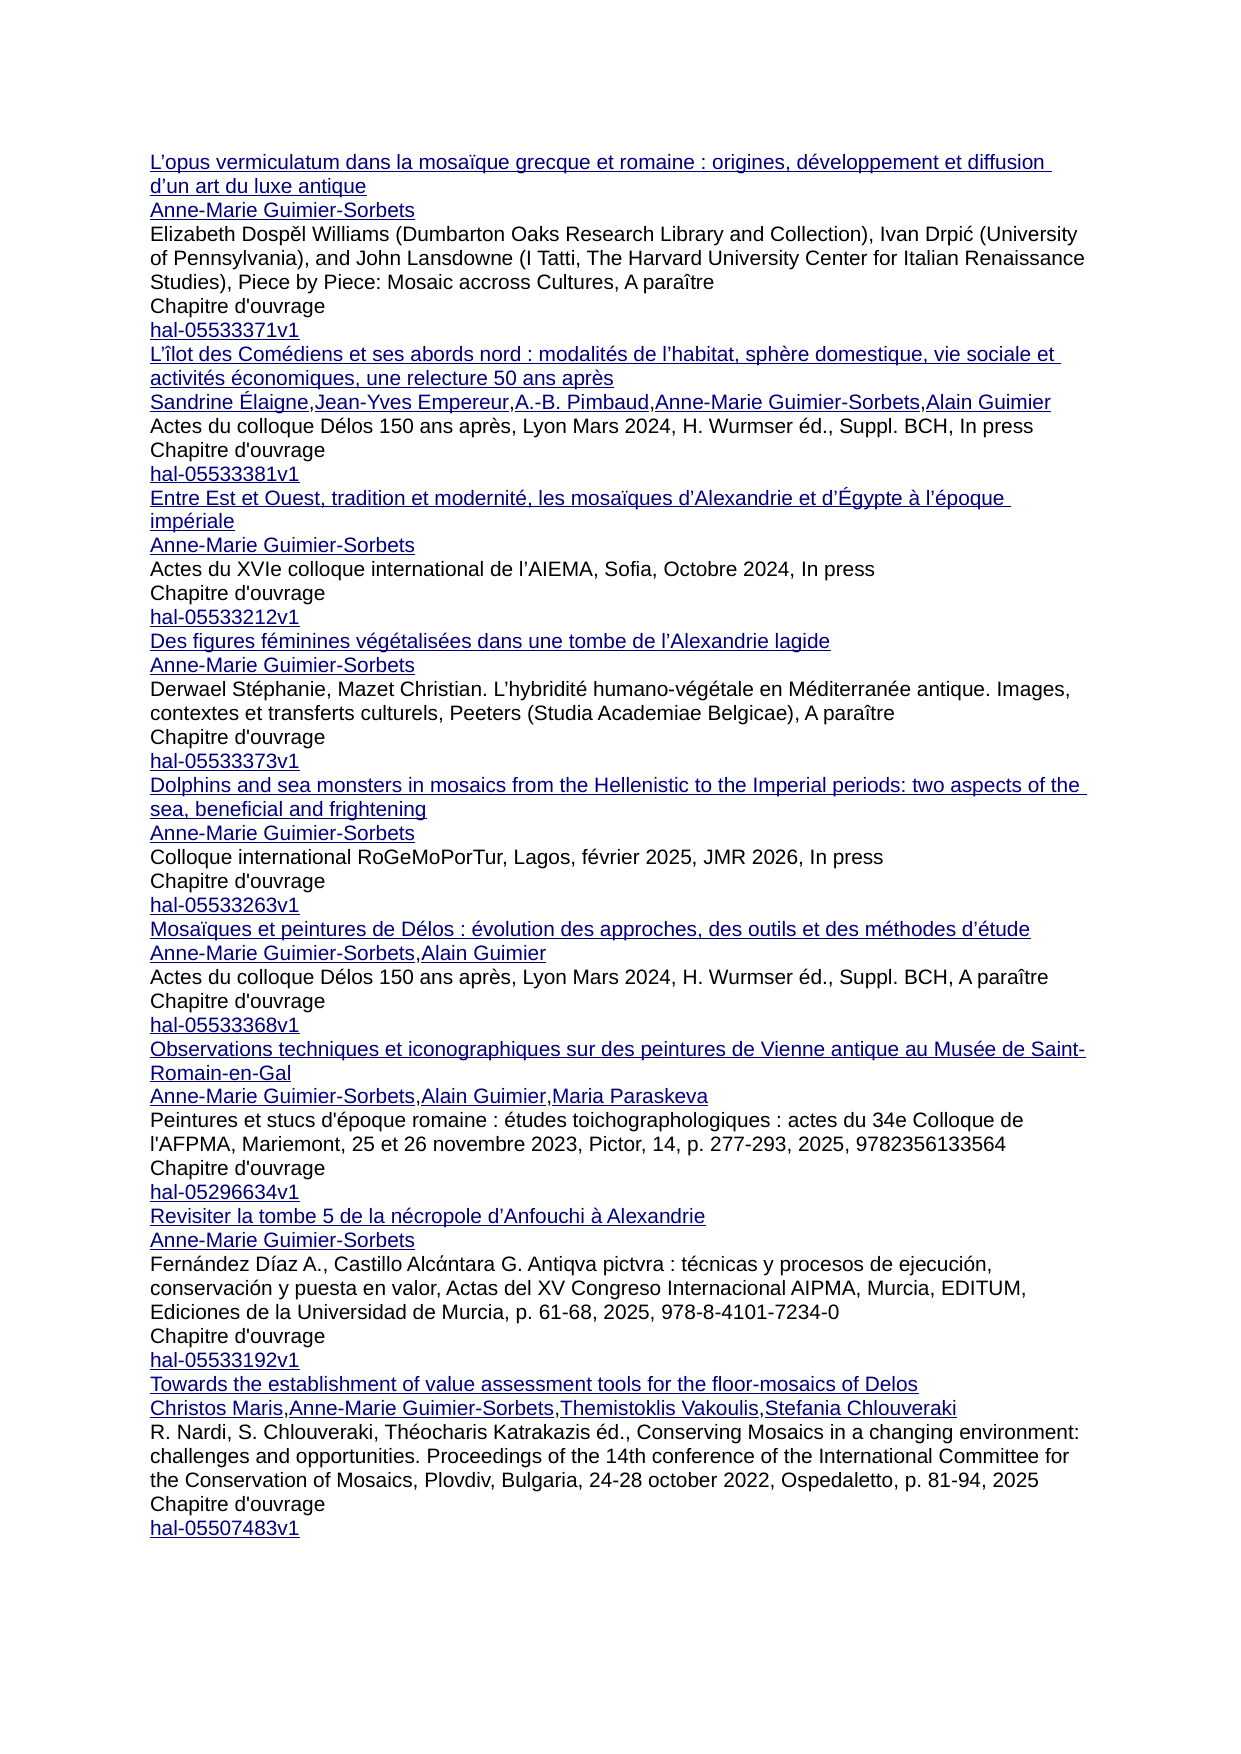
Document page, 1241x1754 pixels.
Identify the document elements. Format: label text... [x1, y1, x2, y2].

table_cell Revisiter la tombe 5 de la nécropole d’Anfouchi à Alexandrie Anne-Marie Guimier-Sorbets Fernández Díaz A., Castillo Alcάntara G. Antiqva pictvra : técnicas y procesos de ejecución, conservación y puesta en valor, Actas del XV Congreso Internacional AIPMA, Murcia, EDITUM, Ediciones de la Universidad de Murcia, p. 61-68, 2025, 978-8-4101-7234-0 Chapitre d'ouvrage hal-05533192v1 [150, 1204, 1090, 1372]
table_cell Towards the establishment of value assessment tools for the floor-mosaics of Delos Christos Maris,Anne-Marie Guimier-Sorbets,Themistoklis Vakoulis,Stefania Chlouveraki R. Nardi, S. Chlouveraki, Théocharis Katrakazis éd., Conserving Mosaics in a changing environment: challenges and opportunities. Proceedings of the 14th conference of the International Committee for the Conservation of Mosaics, Plovdiv, Bulgaria, 24-28 october 2022, Ospedaletto, p. 81-94, 2025 Chapitre d'ouvrage hal-05507483v1 [150, 1372, 1090, 1539]
table_cell Dolphins and sea monsters in mosaics from the Hellenistic to the Imperial periods: two aspects of the sea, beneficial and frightening Anne-Marie Guimier-Sorbets Colloque international RoGeMoPorTur, Lagos, février 2025, JMR 2026, In press Chapitre d'ouvrage hal-05533263v1 [150, 773, 1090, 917]
table_cell L’îlot des Comédiens et ses abords nord : modalités de l’habitat, sphère domestique, vie sociale et activités économiques, une relecture 50 ans après Sandrine Élaigne,Jean-Yves Empereur,A.-B. Pimbaud,Anne-Marie Guimier-Sorbets,Alain Guimier Actes du colloque Délos 150 ans après, Lyon Mars 2024, H. Wurmser éd., Suppl. BCH, In press Chapitre d'ouvrage hal-05533381v1 [150, 342, 1090, 485]
table_cell Des figures féminines végétalisées dans une tombe de l’Alexandrie lagide Anne-Marie Guimier-Sorbets Derwael Stéphanie, Mazet Christian. L’hybridité humano-végétale en Méditerranée antique. Images, contextes et transferts culturels, Peeters (Studia Academiae Belgicae), A paraître Chapitre d'ouvrage hal-05533373v1 [150, 629, 1090, 773]
table_cell Mosaïques et peintures de Délos : évolution des approches, des outils et des méthodes d’étude Anne-Marie Guimier-Sorbets,Alain Guimier Actes du colloque Délos 150 ans après, Lyon Mars 2024, H. Wurmser éd., Suppl. BCH, A paraître Chapitre d'ouvrage hal-05533368v1 [150, 917, 1090, 1036]
table_cell L’opus vermiculatum dans la mosaïque grecque et romaine : origines, développement et diffusion d’un art du luxe antique Anne-Marie Guimier-Sorbets Elizabeth Dospěl Williams (Dumbarton Oaks Research Library and Collection), Ivan Drpić (University of Pennsylvania), and John Lansdowne (I Tatti, The Harvard University Center for Italian Renaissance Studies), Piece by Piece: Mosaic accross Cultures, A paraître Chapitre d'ouvrage hal-05533371v1 [150, 150, 1090, 342]
table_cell Observations techniques et iconographiques sur des peintures de Vienne antique au Musée de Saint-Romain-en-Gal Anne-Marie Guimier-Sorbets,Alain Guimier,Maria Paraskeva Peintures et stucs d'époque romaine : études toichographologiques : actes du 34e Colloque de l'AFPMA, Mariemont, 25 et 26 novembre 2023, Pictor, 14, p. 277-293, 2025, 9782356133564 Chapitre d'ouvrage hal-05296634v1 [150, 1036, 1090, 1204]
table_cell Entre Est et Ouest, tradition et modernité, les mosaïques d’Alexandrie et d’Égypte à l’époque impériale Anne-Marie Guimier-Sorbets Actes du XVIe colloque international de l’AIEMA, Sofia, Octobre 2024, In press Chapitre d'ouvrage hal-05533212v1 [150, 485, 1090, 629]
